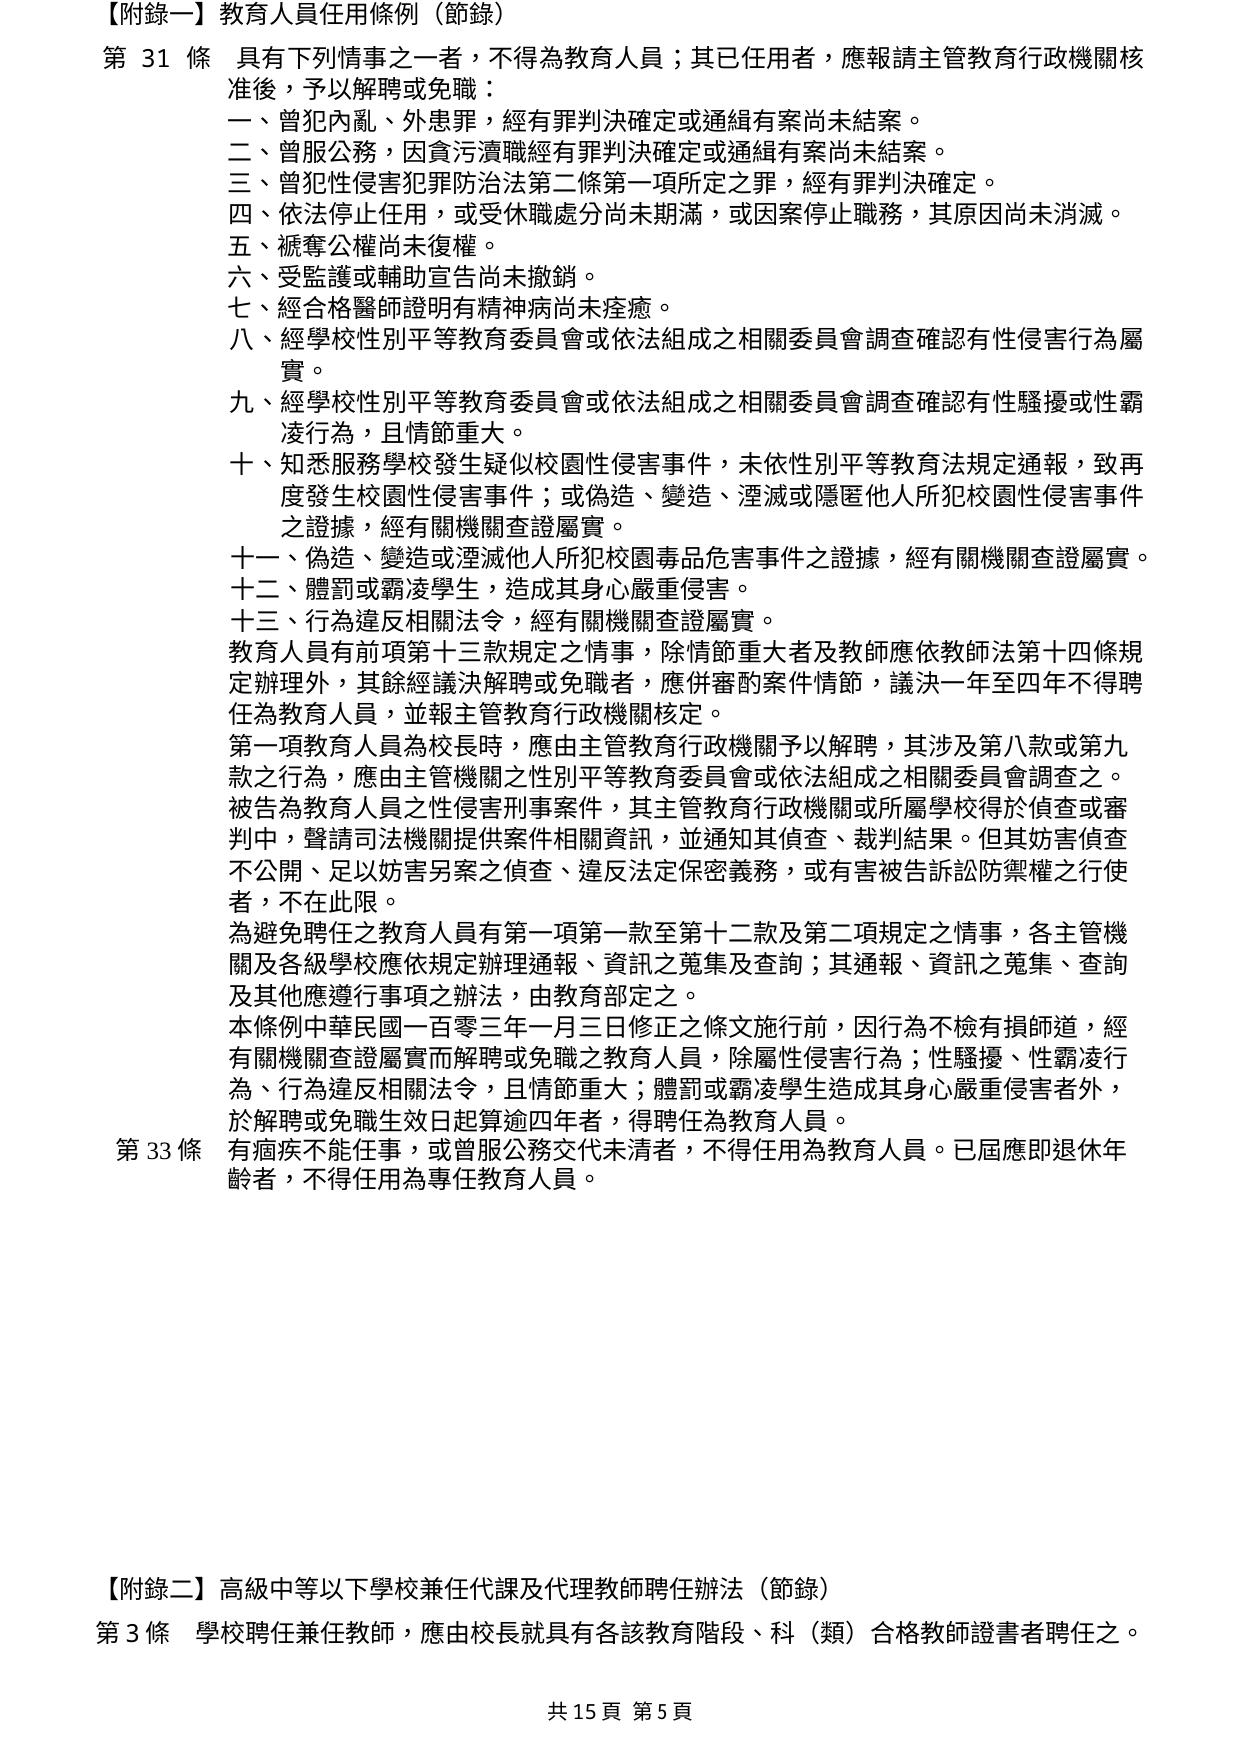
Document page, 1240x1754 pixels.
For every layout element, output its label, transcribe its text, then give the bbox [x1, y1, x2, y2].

text 十、知悉服務學校發生疑似校園性侵害事件，未依性別平等教育法規定通報，致再度發生校園性侵害事件；或偽造、變造、湮滅或隱匿他人所犯校園性侵害事件之證據，經有關機關查證屬實。 [229, 449, 1145, 542]
text 十三、行為違反相關法令，經有關機關查證屬實。 [230, 605, 1145, 636]
text 十二、體罰或霸凌學生，造成其身心嚴重侵害。 [230, 574, 1145, 605]
text 教育人員有前項第十三款規定之情事，除情節重大者及教師應依教師法第十四條規定辦理外，其餘經議決解聘或免職者，應併審酌案件情節，議決一年至四年不得聘任為教育人員，並報主管教育行政機關核定。 [229, 636, 1145, 730]
text 九、經學校性別平等教育委員會或依法組成之相關委員會調查確認有性騷擾或性霸凌行為，且情節重大。 [229, 386, 1145, 449]
text 一、曾犯內亂、外患罪，經有罪判決確定或通緝有案尚未結案。 [227, 105, 1145, 136]
text 三、曾犯性侵害犯罪防治法第二條第一項所定之罪，經有罪判決確定。 [227, 167, 1145, 199]
text 第 31 條 具有下列情事之一者，不得為教育人員；其已任用者，應報請主管教育行政機關核准後，予以解聘或免職： [103, 42, 1145, 105]
text 四、依法停止任用，或受休職處分尚未期滿，或因案停止職務，其原因尚未消滅。 [228, 199, 1145, 230]
text 第 33 條 有痼疾不能任事，或曾服公務交代未清者，不得任用為教育人員。已屆應即退休年齡者，不得任用為專任教育人員。 [115, 1136, 1145, 1194]
text 二、曾服公務，因貪污瀆職經有罪判決確定或通緝有案尚未結案。 [227, 136, 1145, 167]
text 八、經學校性別平等教育委員會或依法組成之相關委員會調查確認有性侵害行為屬實。 [229, 324, 1145, 386]
text 第一項教育人員為校長時，應由主管教育行政機關予以解聘，其涉及第八款或第九款之行為，應由主管機關之性別平等教育委員會或依法組成之相關委員會調查之。 [229, 730, 1145, 792]
text 十一、偽造、變造或湮滅他人所犯校園毒品危害事件之證據，經有關機關查證屬實。 [230, 542, 1145, 574]
text 六、受監護或輔助宣告尚未撤銷。 [227, 261, 1145, 292]
text 第3條 學校聘任兼任教師，應由校長就具有各該教育階段、科（類）合格教師證書者聘任之。 [95, 1618, 1145, 1649]
text 七、經合格醫師證明有精神病尚未痊癒。 [227, 292, 1145, 324]
text 被告為教育人員之性侵害刑事案件，其主管教育行政機關或所屬學校得於偵查或審判中，聲請司法機關提供案件相關資訊，並通知其偵查、裁判結果。但其妨害偵查不公開、足以妨害另案之偵查、違反法定保密義務，或有害被告訴訟防禦權之行使者，不在此限。 [229, 792, 1145, 917]
text 本條例中華民國一百零三年一月三日修正之條文施行前，因行為不檢有損師道，經有關機關查證屬實而解聘或免職之教育人員，除屬性侵害行為；性騷擾、性霸凌行為、行為違反相關法令，且情節重大；體罰或霸凌學生造成其身心嚴重侵害者外，於解聘或免職生效日起算逾四年者，得聘任為教育人員。 [229, 1011, 1145, 1136]
text 為避免聘任之教育人員有第一項第一款至第十二款及第二項規定之情事，各主管機關及各級學校應依規定辦理通報、資訊之蒐集及查詢；其通報、資訊之蒐集、查詢及其他應遵行事項之辦法，由教育部定之。 [229, 917, 1145, 1011]
text 五、褫奪公權尚未復權。 [227, 230, 1145, 261]
text 【附錄一】教育人員任用條例（節錄） [94, 0, 1145, 30]
text 【附錄二】高級中等以下學校兼任代課及代理教師聘任辦法（節錄） [94, 1572, 1145, 1605]
